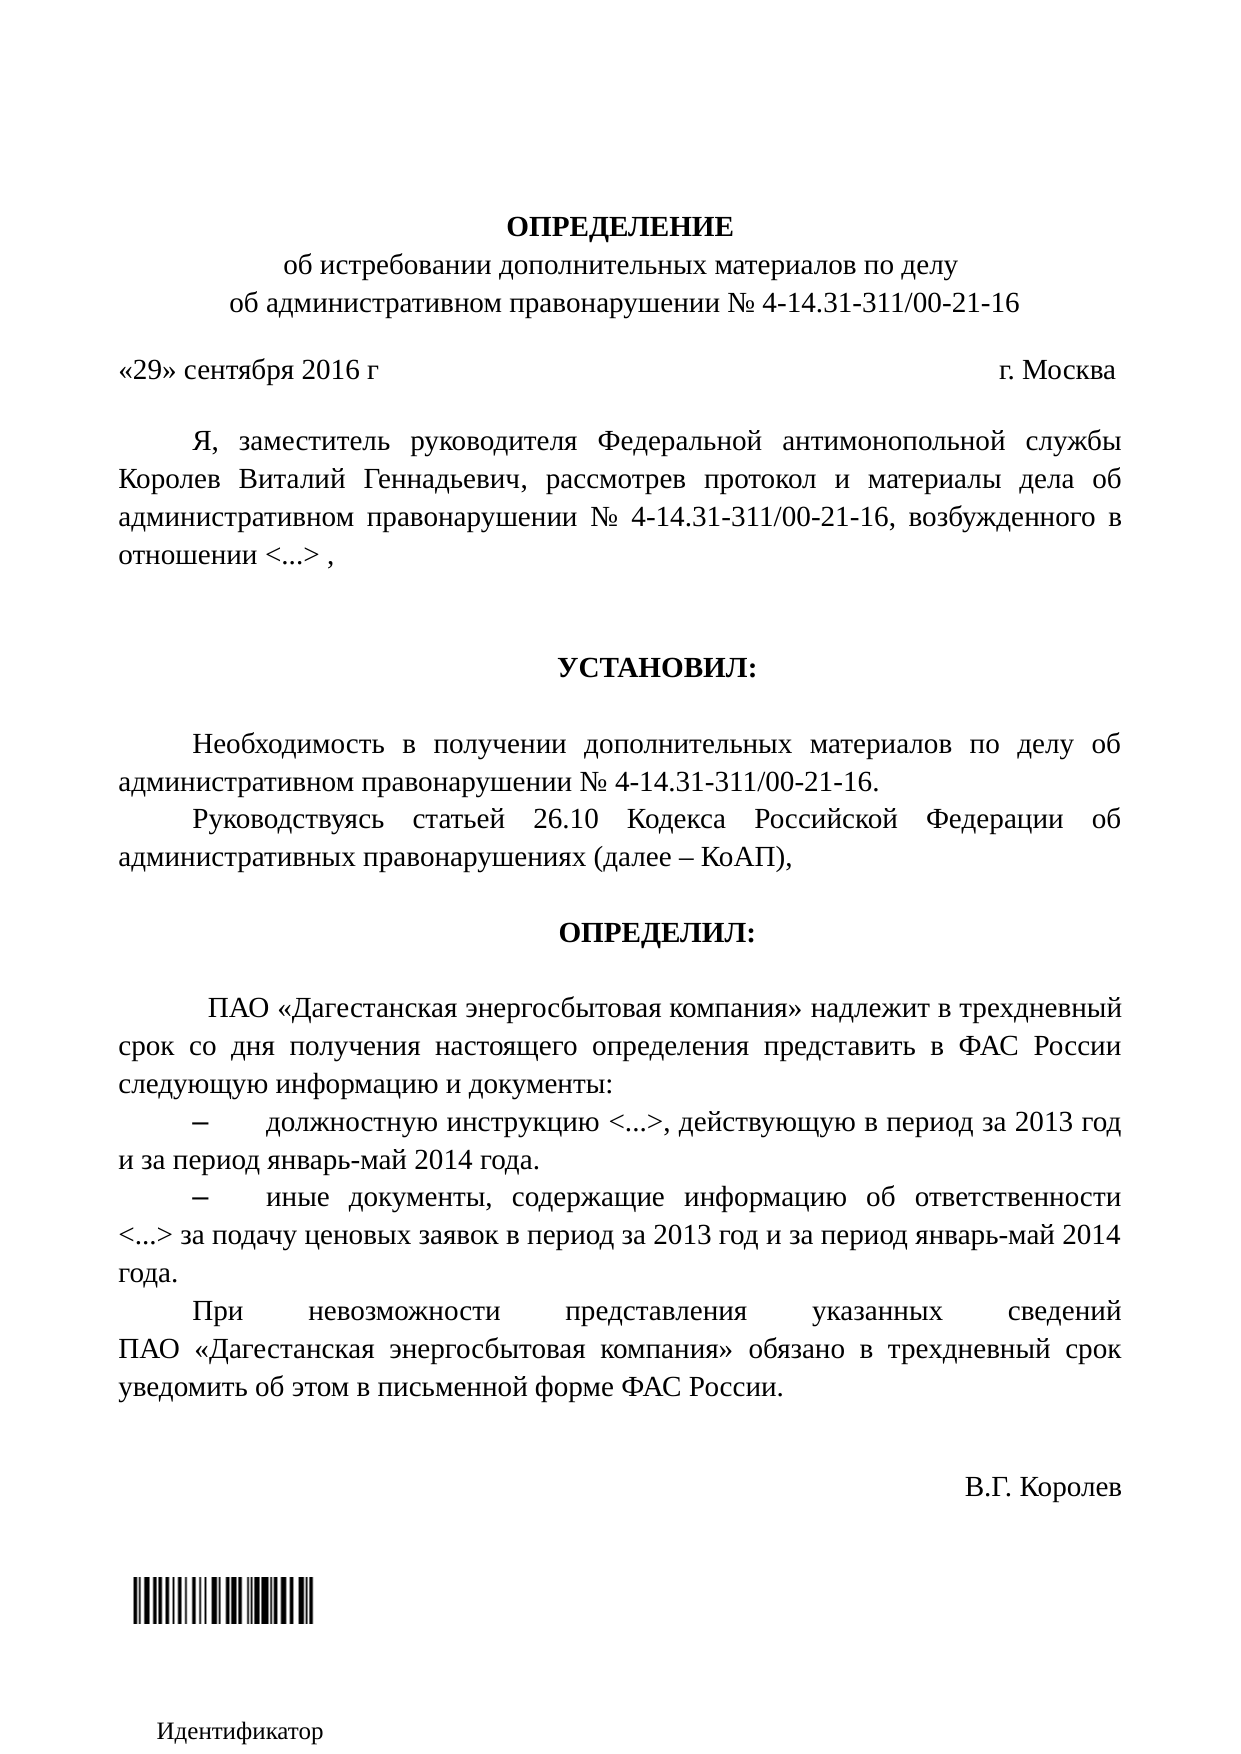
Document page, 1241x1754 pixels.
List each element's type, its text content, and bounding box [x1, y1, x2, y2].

text При невозможности представления указанных сведений ПАО «Дагестанская энергосбытовая компания» обязано в трехдневный срок уведомить об этом в письменной форме ФАС России. [118, 1289, 1122, 1402]
text ОПРЕДЕЛИЛ: [118, 911, 1122, 948]
text В.Г. Королев [118, 1469, 1122, 1503]
text «29» сентября 2016 г г. Москва [118, 352, 1122, 386]
text об административном правонарушении № 4-14.31-311/00-21-16 [120, 281, 1122, 318]
list иные документы, содержащие информацию об ответственности <...> за подачу ценовых заявок в период за 2013 год и за период январь-май 2014 года. [118, 1175, 1122, 1289]
text ОПРЕДЕЛЕНИЕ [118, 209, 1122, 243]
text Я, заместитель руководителя Федеральной антимонопольной службы Королев Виталий Геннадьевич, рассмотрев протокол и материалы дела об административном правонарушении № 4-14.31-311/00-21-16, возбужденного в отношении <...> , [118, 419, 1122, 570]
text ПАО «Дагестанская энергосбытовая компания» надлежит в трехдневный срок со дня получения настоящего определения представить в ФАС России следующую информацию и документы: [118, 986, 1122, 1100]
text УСТАНОВИЛ: [118, 646, 1122, 684]
list должностную инструкцию <...>, действующую в период за 2013 год и за период январь-май 2014 года. [118, 1100, 1122, 1175]
picture [118, 1577, 331, 1624]
text Руководствуясь статьей 26.10 Кодекса Российской Федерации об административных правонарушениях (далее – КоАП), [118, 797, 1122, 873]
text об истребовании дополнительных материалов по делу [120, 243, 1122, 281]
text Необходимость в получении дополнительных материалов по делу об административном правонарушении № 4-14.31-311/00-21-16. [118, 722, 1122, 797]
